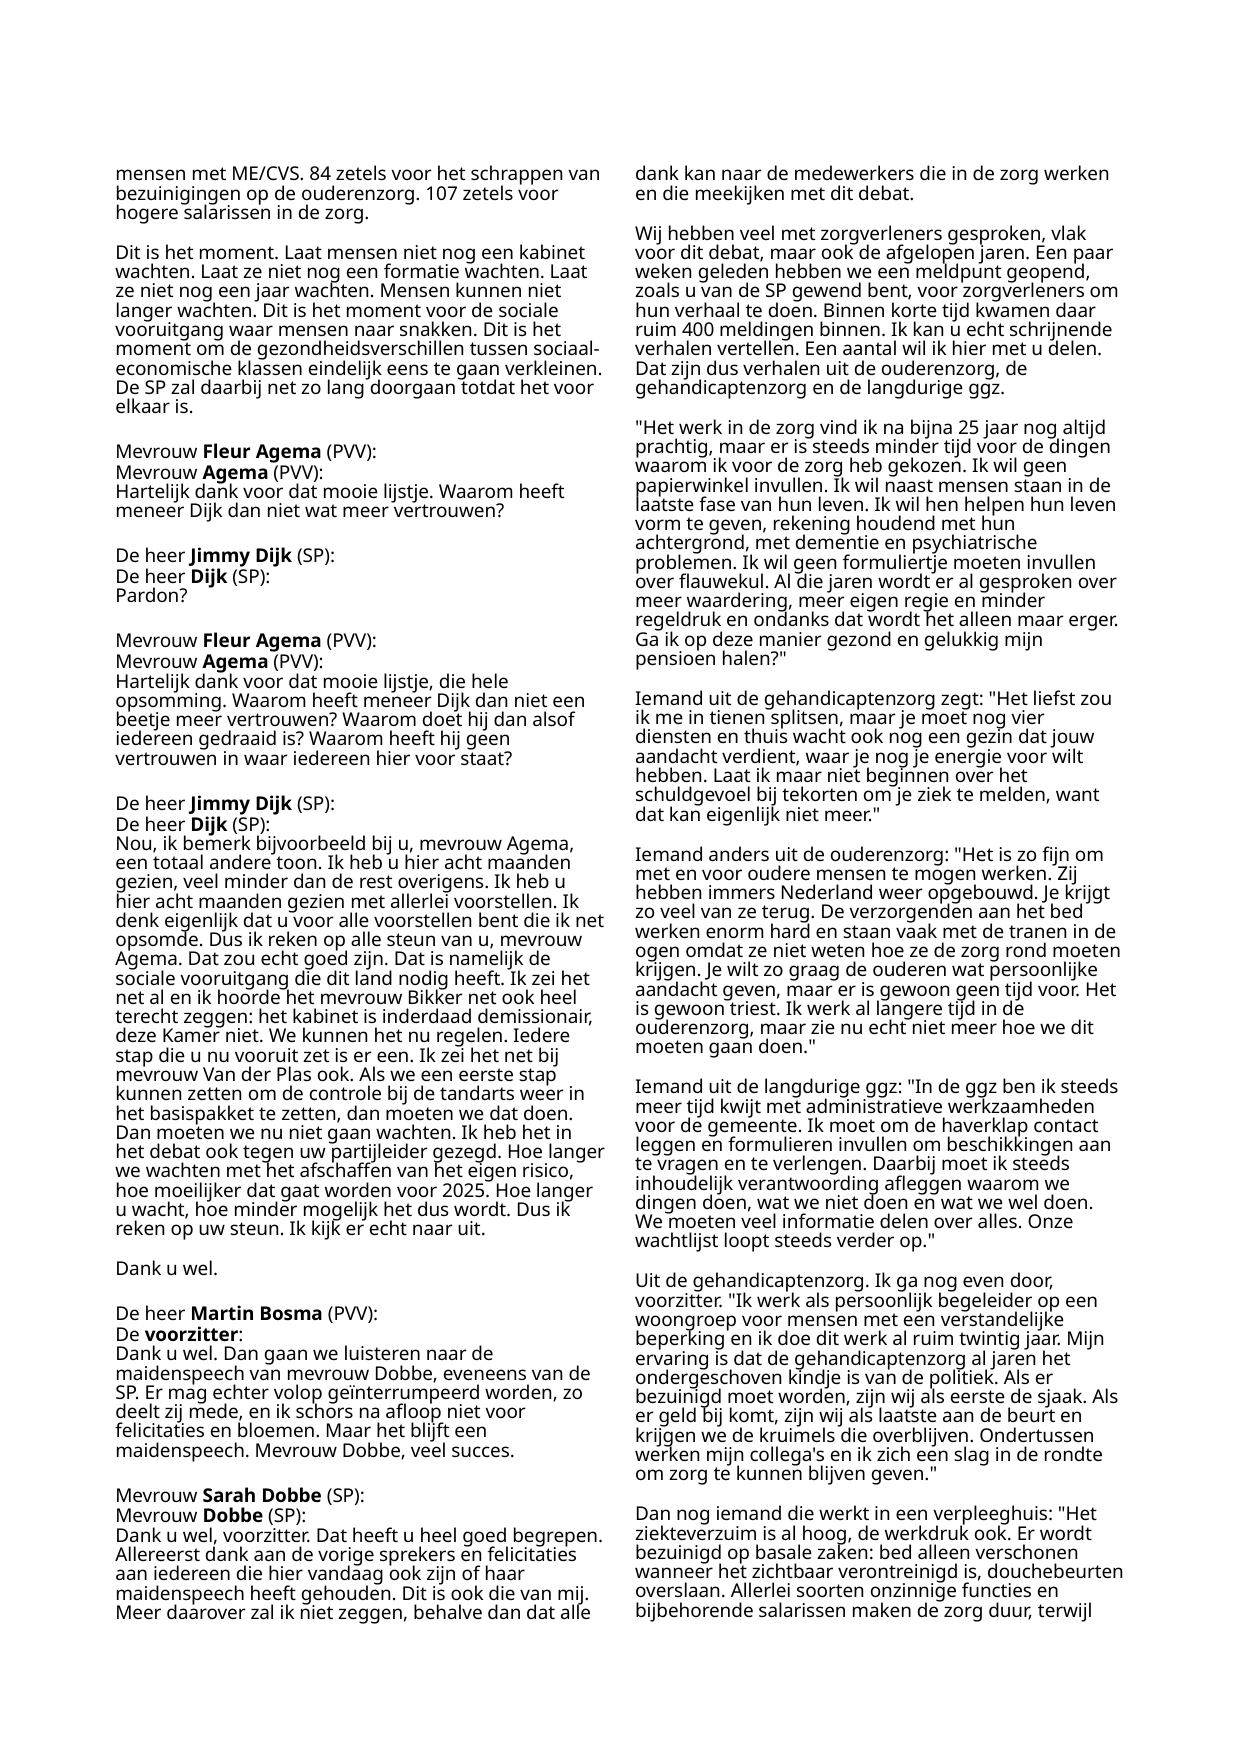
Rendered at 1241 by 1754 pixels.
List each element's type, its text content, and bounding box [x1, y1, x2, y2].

text mensen met ME/CVS. 84 zetels voor het schrappen van bezuinigingen op de ouderenzorg. 107 zetels voor hogere salarissen in de zorg. [115, 165, 605, 223]
text Dan nog iemand die werkt in een verpleeghuis: "Het ziekteverzuim is al hoog, de werkdruk ook. Er wordt bezuinigd op basale zaken: bed alleen verschonen wanneer het zichtbaar verontreinigd is, douchebeurten overslaan. Allerlei soorten onzinnige functies en bijbehorende salarissen maken de zorg duur, terwijl [635, 1505, 1125, 1621]
text Iemand uit de langdurige ggz: "In de ggz ben ik steeds meer tijd kwijt met administratieve werkzaamheden voor de gemeente. Ik moet om de haverklap contact leggen en formulieren invullen om beschikkingen aan te vragen en te verlengen. Daarbij moet ik steeds inhoudelijk verantwoording afleggen waarom we dingen doen, wat we niet doen en wat we wel doen. We moeten veel informatie delen over alles. Onze wachtlijst loopt steeds verder op." [635, 1078, 1125, 1252]
text Dit is het moment. Laat mensen niet nog een kabinet wachten. Laat ze niet nog een formatie wachten. Laat ze niet nog een jaar wachten. Mensen kunnen niet langer wachten. Dit is het moment voor de sociale vooruitgang waar mensen naar snakken. Dit is het moment om de gezondheidsverschillen tussen sociaal-economische klassen eindelijk eens te gaan verkleinen. De SP zal daarbij net zo lang doorgaan totdat het voor elkaar is. [115, 244, 605, 417]
text Mevrouw Sarah Dobbe (SP): [115, 1482, 605, 1507]
text Dank u wel. Dan gaan we luisteren naar de maidenspeech van mevrouw Dobbe, eveneens van de SP. Er mag echter volop geïnterrumpeerd worden, zo deelt zij mede, en ik schors na afloop niet voor felicitaties en bloemen. Maar het blijft een maidenspeech. Mevrouw Dobbe, veel succes. [115, 1345, 605, 1461]
text Iemand uit de gehandicaptenzorg zegt: "Het liefst zou ik me in tienen splitsen, maar je moet nog vier diensten en thuis wacht ook nog een gezin dat jouw aandacht verdient, waar je nog je energie voor wilt hebben. Laat ik maar niet beginnen over het schuldgevoel bij tekorten om je ziek te melden, want dat kan eigenlijk niet meer." [635, 690, 1125, 825]
text Mevrouw Fleur Agema (PVV): [115, 438, 605, 464]
text Iemand anders uit de ouderenzorg: "Het is zo fijn om met en voor oudere mensen te mogen werken. Zij hebben immers Nederland weer opgebouwd. Je krijgt zo veel van ze terug. De verzorgenden aan het bed werken enorm hard en staan vaak met de tranen in de ogen omdat ze niet weten hoe ze de zorg rond moeten krijgen. Je wilt zo graag de ouderen wat persoonlijke aandacht geven, maar er is gewoon geen tijd voor. Het is gewoon triest. Ik werk al langere tijd in de ouderenzorg, maar zie nu echt niet meer hoe we dit moeten gaan doen." [635, 846, 1125, 1058]
text "Het werk in de zorg vind ik na bijna 25 jaar nog altijd prachtig, maar er is steeds minder tijd voor de dingen waarom ik voor de zorg heb gekozen. Ik wil geen papierwinkel invullen. Ik wil naast mensen staan in de laatste fase van hun leven. Ik wil hen helpen hun leven vorm te geven, rekening houdend met hun achtergrond, met dementie en psychiatrische problemen. Ik wil geen formuliertje moeten invullen over flauwekul. Al die jaren wordt er al gesproken over meer waardering, meer eigen regie en minder regeldruk en ondanks dat wordt het alleen maar erger. Ga ik op deze manier gezond en gelukkig mijn pensioen halen?" [635, 419, 1125, 669]
text Mevrouw Agema (PVV): [115, 464, 605, 483]
text Hartelijk dank voor dat mooie lijstje. Waarom heeft meneer Dijk dan niet wat meer vertrouwen? [115, 483, 605, 522]
text Dank u wel. [115, 1260, 605, 1279]
text De heer Jimmy Dijk (SP): [115, 542, 605, 568]
text De heer Martin Bosma (PVV): [115, 1300, 605, 1326]
text Nou, ik bemerk bijvoorbeeld bij u, mevrouw Agema, een totaal andere toon. Ik heb u hier acht maanden gezien, veel minder dan de rest overigens. Ik heb u hier acht maanden gezien met allerlei voorstellen. Ik denk eigenlijk dat u voor alle voorstellen bent die ik net opsomde. Dus ik reken op alle steun van u, mevrouw Agema. Dat zou echt goed zijn. Dat is namelijk de sociale vooruitgang die dit land nodig heeft. Ik zei het net al en ik hoorde het mevrouw Bikker net ook heel terecht zeggen: het kabinet is inderdaad demissionair, deze Kamer niet. We kunnen het nu regelen. Iedere stap die u nu vooruit zet is er een. Ik zei het net bij mevrouw Van der Plas ook. Als we een eerste stap kunnen zetten om de controle bij de tandarts weer in het basispakket te zetten, dan moeten we dat doen. Dan moeten we nu niet gaan wachten. Ik heb het in het debat ook tegen uw partijleider gezegd. Hoe langer we wachten met het afschaffen van het eigen risico, hoe moeilijker dat gaat worden voor 2025. Hoe langer u wacht, hoe minder mogelijk het dus wordt. Dus ik reken op uw steun. Ik kijk er echt naar uit. [115, 835, 605, 1239]
text De heer Dijk (SP): [115, 816, 605, 835]
text dank kan naar de medewerkers die in de zorg werken en die meekijken met dit debat. [635, 165, 1125, 204]
text Mevrouw Fleur Agema (PVV): [115, 628, 605, 653]
text De heer Dijk (SP): [115, 568, 605, 587]
text Uit de gehandicaptenzorg. Ik ga nog even door, voorzitter. "Ik werk als persoonlijk begeleider op een woongroep voor mensen met een verstandelijke beperking en ik doe dit werk al ruim twintig jaar. Mijn ervaring is dat de gehandicaptenzorg al jaren het ondergeschoven kindje is van de politiek. Als er bezuinigd moet worden, zijn wij als eerste de sjaak. Als er geld bij komt, zijn wij als laatste aan de beurt en krijgen we de kruimels die overblijven. Ondertussen werken mijn collega's en ik zich een slag in de rondte om zorg te kunnen blijven geven." [635, 1272, 1125, 1484]
text Wij hebben veel met zorgverleners gesproken, vlak voor dit debat, maar ook de afgelopen jaren. Een paar weken geleden hebben we een meldpunt geopend, zoals u van de SP gewend bent, voor zorgverleners om hun verhaal te doen. Binnen korte tijd kwamen daar ruim 400 meldingen binnen. Ik kan u echt schrijnende verhalen vertellen. Een aantal wil ik hier met u delen. Dat zijn dus verhalen uit de ouderenzorg, de gehandicaptenzorg en de langdurige ggz. [635, 224, 1125, 398]
text Mevrouw Agema (PVV): [115, 653, 605, 673]
text De heer Jimmy Dijk (SP): [115, 790, 605, 816]
text Hartelijk dank voor dat mooie lijstje, die hele opsomming. Waarom heeft meneer Dijk dan niet een beetje meer vertrouwen? Waarom doet hij dan alsof iedereen gedraaid is? Waarom heeft hij geen vertrouwen in waar iedereen hier voor staat? [115, 673, 605, 769]
text Mevrouw Dobbe (SP): [115, 1507, 605, 1527]
text Dank u wel, voorzitter. Dat heeft u heel goed begrepen. Allereerst dank aan de vorige sprekers en felicitaties aan iedereen die hier vandaag ook zijn of haar maidenspeech heeft gehouden. Dit is ook die van mij. Meer daarover zal ik niet zeggen, behalve dan dat alle [115, 1527, 605, 1623]
text Pardon? [115, 587, 605, 607]
text De voorzitter: [115, 1326, 605, 1345]
